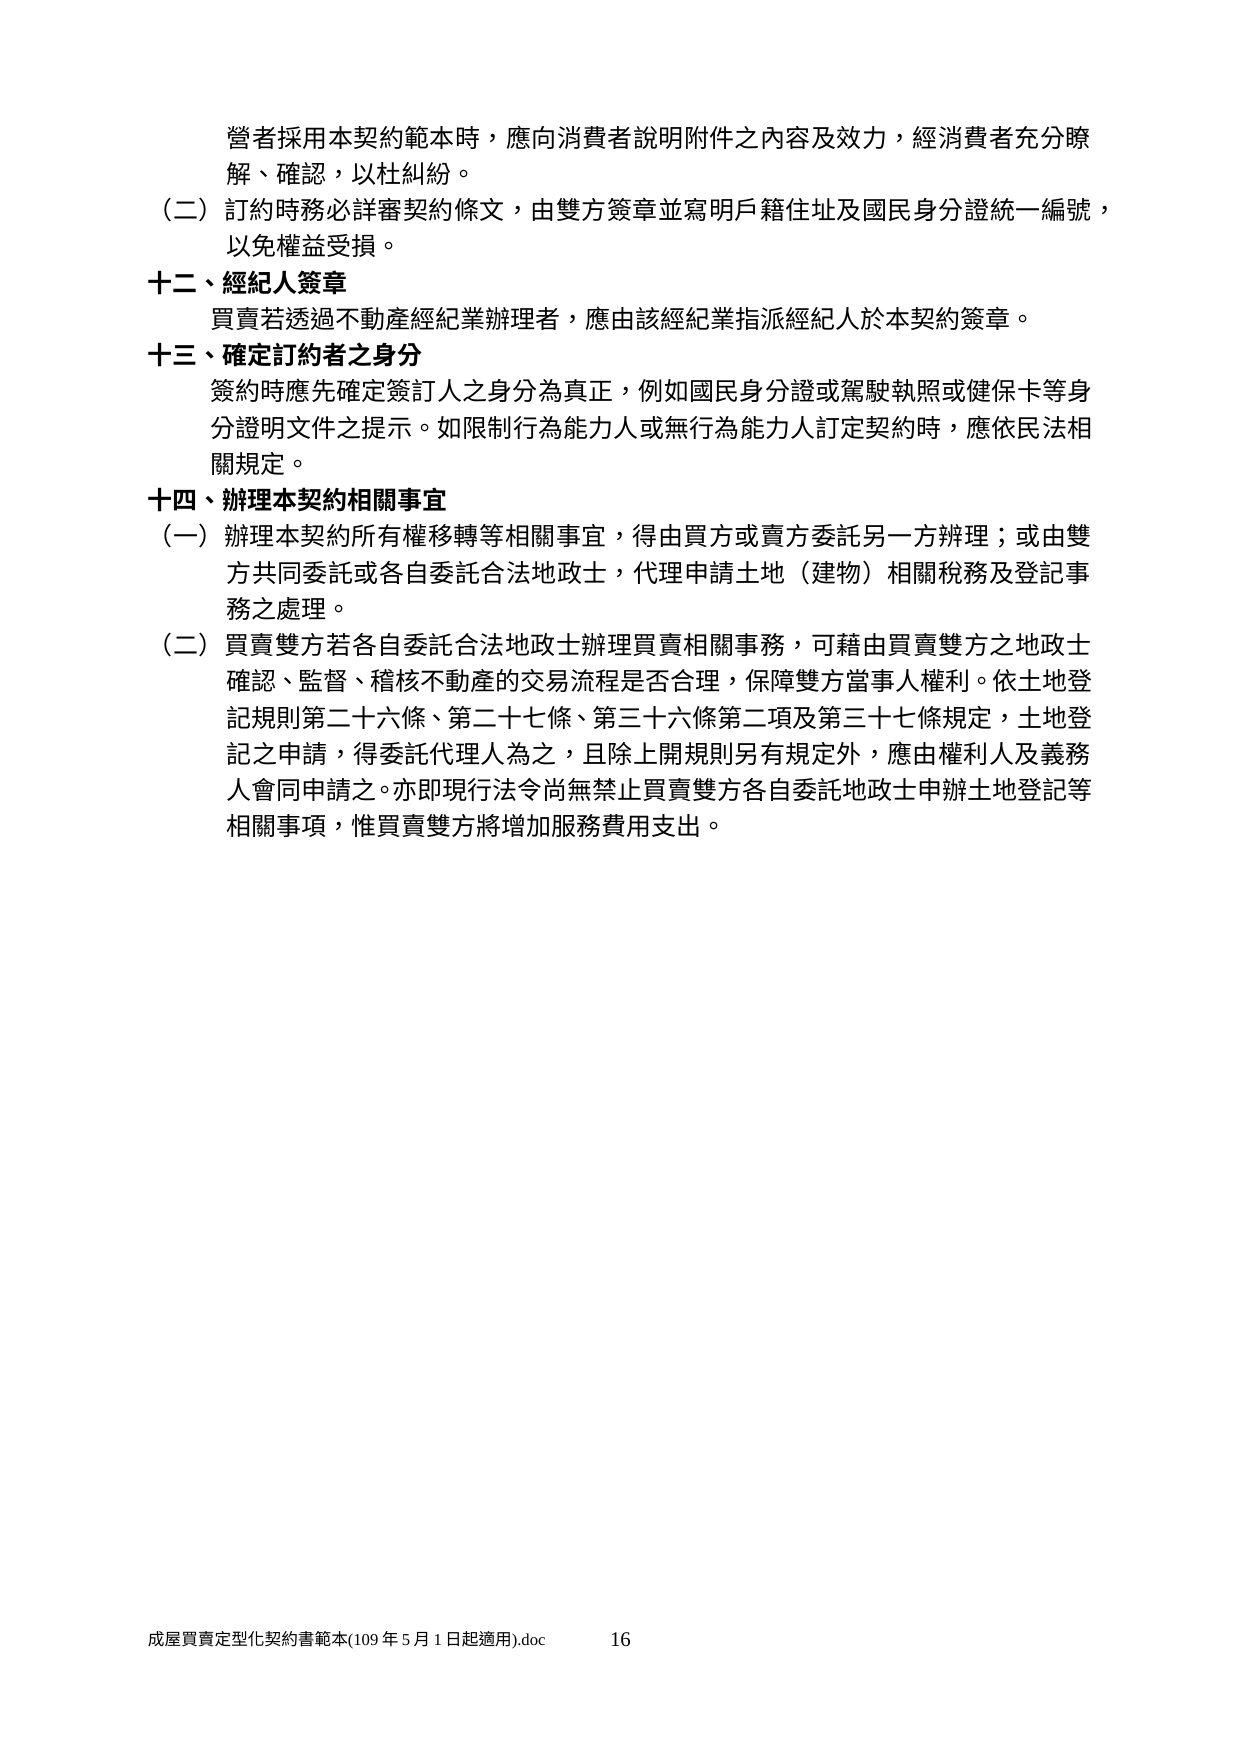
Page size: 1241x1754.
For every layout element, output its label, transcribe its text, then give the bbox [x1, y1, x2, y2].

text 簽約時應先確定簽訂人之身分為真正，例如國民身分證或駕駛執照或健保卡等身分證明文件之提示。如限制行為能力人或無行為能力人訂定契約時，應依民法相關規定。 [210, 372, 1092, 481]
text 買賣若透過不動產經紀業辦理者，應由該經紀業指派經紀人於本契約簽章。 [210, 299, 1092, 336]
text （一）辦理本契約所有權移轉等相關事宜，得由買方或賣方委託另一方辨理；或由雙方共同委託或各自委託合法地政士，代理申請土地（建物）相關稅務及登記事務之處理。 [148, 517, 1092, 626]
text 營者採用本契約範本時，應向消費者說明附件之內容及效力，經消費者充分瞭解、確認，以杜糾紛。 [148, 118, 1092, 191]
text 十二、經紀人簽章 [148, 263, 1092, 299]
text （二）買賣雙方若各自委託合法地政士辦理買賣相關事務，可藉由買賣雙方之地政士確認、監督、稽核不動產的交易流程是否合理，保障雙方當事人權利。依土地登記規則第二十六條、第二十七條、第三十六條第二項及第三十七條規定，土地登記之申請，得委託代理人為之，且除上開規則另有規定外，應由權利人及義務人會同申請之。亦即現行法令尚無禁止買賣雙方各自委託地政士申辦土地登記等相關事項，惟買賣雙方將增加服務費用支出。 [148, 626, 1092, 843]
text 十三、確定訂約者之身分 [148, 336, 1092, 372]
text （二）訂約時務必詳審契約條文，由雙方簽章並寫明戶籍住址及國民身分證統一編號，以免權益受損。 [148, 191, 1092, 263]
text 十四、辦理本契約相關事宜 [148, 481, 1092, 517]
